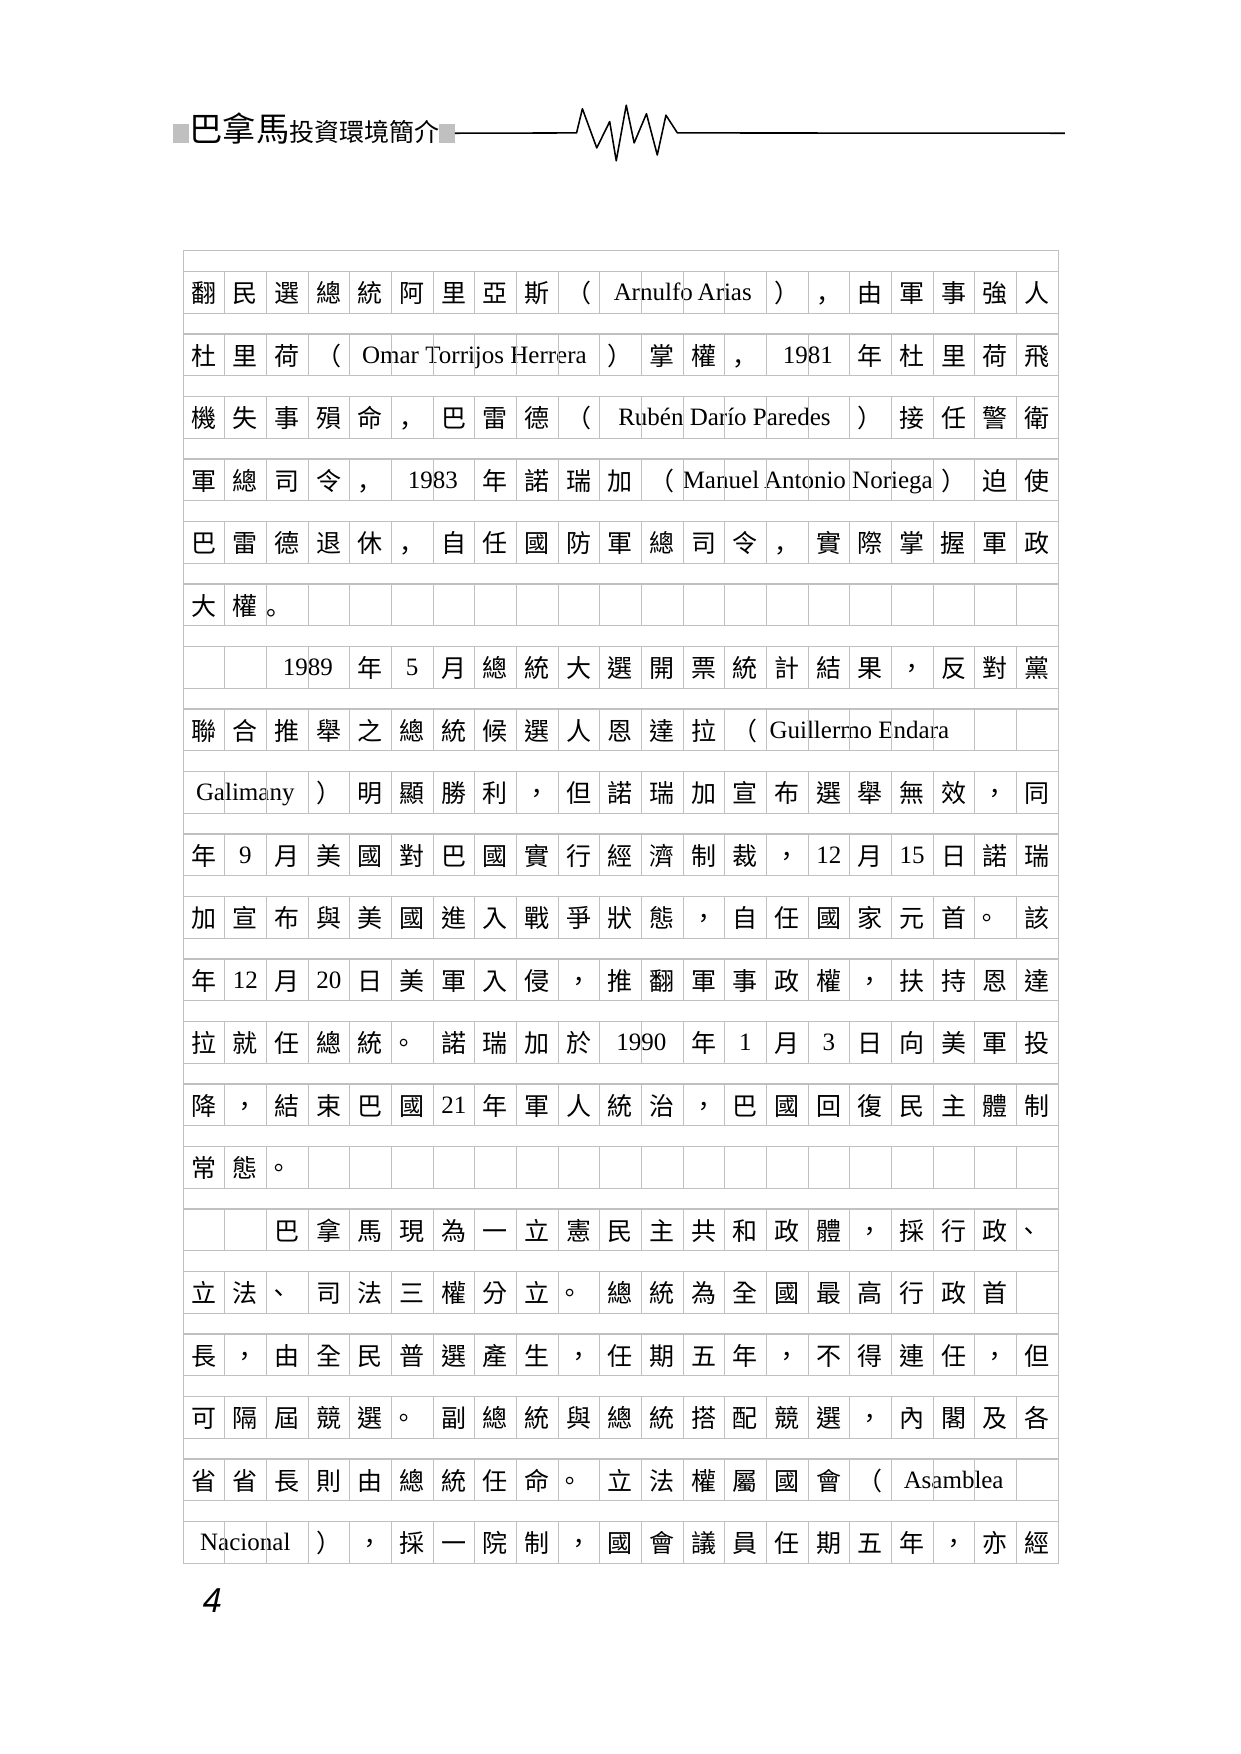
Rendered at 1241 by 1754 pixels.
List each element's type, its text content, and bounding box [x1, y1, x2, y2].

text 巴拿馬於1968年10月10日發生軍事政變，推翻民選總統阿里亞斯（Arnulfo Arias），由軍事強人杜里荷（Omar Torrijos Herrera）掌權，1981年杜里荷飛機失事殞命，巴雷德（Rubén Darío Paredes）接任警衛軍總司令，1983年諾瑞加（Manuel Antonio Noriega）迫使巴雷德退休，自任國防軍總司令，實際掌握軍政大權。 [184, 376, 1058, 396]
text 巴拿馬現為一立憲民主共和政體，採行政、立法、司法三權分立。總統為全國最高行政首長，由全民普選產生，任期五年，不得連任，但可隔屆競選。副總統與總統搭配競選，內閣及各省省長則由總統任命。立法權屬國會（Asamblea Nacional），採一院制，國會議員任期五年，亦經普選產生，議員名額71名。 [184, 1376, 1058, 1396]
text 巴拿馬於1968年10月10日發生軍事政變，推翻民選總統阿里亞斯（Arnulfo Arias），由軍事強人杜里荷（Omar Torrijos Herrera）掌權，1981年杜里荷飛機失事殞命，巴雷德（Rubén Darío Paredes）接任警衛軍總司令，1983年諾瑞加（Manuel Antonio Noriega）迫使巴雷德退休，自任國防軍總司令，實際掌握軍政大權。 [184, 564, 1058, 583]
text 1989年5月總統大選開票統計結果，反對黨聯合推舉之總統候選人恩達拉（Guillermo Endara Galimany）明顯勝利，但諾瑞加宣布選舉無效，同年9月美國對巴國實行經濟制裁，12月15日諾瑞加宣布與美國進入戰爭狀態，自任國家元首。該年12月20日美軍入侵，推翻軍事政權，扶持恩達拉就任總統。諾瑞加於1990年1月3日向美軍投降，結束巴國21年軍人統治，巴國回復民主體制常態。 [184, 626, 1058, 646]
text 巴拿馬現為一立憲民主共和政體，採行政、立法、司法三權分立。總統為全國最高行政首長，由全民普選產生，任期五年，不得連任，但可隔屆競選。副總統與總統搭配競選，內閣及各省省長則由總統任命。立法權屬國會（Asamblea Nacional），採一院制，國會議員任期五年，亦經普選產生，議員名額71名。 [184, 1439, 1058, 1458]
text 巴拿馬現為一立憲民主共和政體，採行政、立法、司法三權分立。總統為全國最高行政首長，由全民普選產生，任期五年，不得連任，但可隔屆競選。副總統與總統搭配競選，內閣及各省省長則由總統任命。立法權屬國會（Asamblea Nacional），採一院制，國會議員任期五年，亦經普選產生，議員名額71名。 [184, 1314, 1058, 1333]
text 1989年5月總統大選開票統計結果，反對黨聯合推舉之總統候選人恩達拉（Guillermo Endara Galimany）明顯勝利，但諾瑞加宣布選舉無效，同年9月美國對巴國實行經濟制裁，12月15日諾瑞加宣布與美國進入戰爭狀態，自任國家元首。該年12月20日美軍入侵，推翻軍事政權，扶持恩達拉就任總統。諾瑞加於1990年1月3日向美軍投降，結束巴國21年軍人統治，巴國回復民主體制常態。 [184, 1001, 1058, 1021]
text 巴拿馬於1968年10月10日發生軍事政變，推翻民選總統阿里亞斯（Arnulfo Arias），由軍事強人杜里荷（Omar Torrijos Herrera）掌權，1981年杜里荷飛機失事殞命，巴雷德（Rubén Darío Paredes）接任警衛軍總司令，1983年諾瑞加（Manuel Antonio Noriega）迫使巴雷德退休，自任國防軍總司令，實際掌握軍政大權。 [184, 314, 1058, 333]
text 巴拿馬於1968年10月10日發生軍事政變，推翻民選總統阿里亞斯（Arnulfo Arias），由軍事強人杜里荷（Omar Torrijos Herrera）掌權，1981年杜里荷飛機失事殞命，巴雷德（Rubén Darío Paredes）接任警衛軍總司令，1983年諾瑞加（Manuel Antonio Noriega）迫使巴雷德退休，自任國防軍總司令，實際掌握軍政大權。 [184, 501, 1058, 521]
text 1989年5月總統大選開票統計結果，反對黨聯合推舉之總統候選人恩達拉（Guillermo Endara Galimany）明顯勝利，但諾瑞加宣布選舉無效，同年9月美國對巴國實行經濟制裁，12月15日諾瑞加宣布與美國進入戰爭狀態，自任國家元首。該年12月20日美軍入侵，推翻軍事政權，扶持恩達拉就任總統。諾瑞加於1990年1月3日向美軍投降，結束巴國21年軍人統治，巴國回復民主體制常態。 [184, 814, 1058, 833]
text 1989年5月總統大選開票統計結果，反對黨聯合推舉之總統候選人恩達拉（Guillermo Endara Galimany）明顯勝利，但諾瑞加宣布選舉無效，同年9月美國對巴國實行經濟制裁，12月15日諾瑞加宣布與美國進入戰爭狀態，自任國家元首。該年12月20日美軍入侵，推翻軍事政權，扶持恩達拉就任總統。諾瑞加於1990年1月3日向美軍投降，結束巴國21年軍人統治，巴國回復民主體制常態。 [184, 876, 1058, 896]
text 1989年5月總統大選開票統計結果，反對黨聯合推舉之總統候選人恩達拉（Guillermo Endara Galimany）明顯勝利，但諾瑞加宣布選舉無效，同年9月美國對巴國實行經濟制裁，12月15日諾瑞加宣布與美國進入戰爭狀態，自任國家元首。該年12月20日美軍入侵，推翻軍事政權，扶持恩達拉就任總統。諾瑞加於1990年1月3日向美軍投降，結束巴國21年軍人統治，巴國回復民主體制常態。 [184, 1064, 1058, 1083]
text 巴拿馬現為一立憲民主共和政體，採行政、立法、司法三權分立。總統為全國最高行政首長，由全民普選產生，任期五年，不得連任，但可隔屆競選。副總統與總統搭配競選，內閣及各省省長則由總統任命。立法權屬國會（Asamblea Nacional），採一院制，國會議員任期五年，亦經普選產生，議員名額71名。 [184, 1251, 1058, 1271]
text 巴拿馬於1968年10月10日發生軍事政變，推翻民選總統阿里亞斯（Arnulfo Arias），由軍事強人杜里荷（Omar Torrijos Herrera）掌權，1981年杜里荷飛機失事殞命，巴雷德（Rubén Darío Paredes）接任警衛軍總司令，1983年諾瑞加（Manuel Antonio Noriega）迫使巴雷德退休，自任國防軍總司令，實際掌握軍政大權。 [184, 251, 1058, 271]
text 巴拿馬現為一立憲民主共和政體，採行政、立法、司法三權分立。總統為全國最高行政首長，由全民普選產生，任期五年，不得連任，但可隔屆競選。副總統與總統搭配競選，內閣及各省省長則由總統任命。立法權屬國會（Asamblea Nacional），採一院制，國會議員任期五年，亦經普選產生，議員名額71名。 [184, 1501, 1058, 1521]
text 1989年5月總統大選開票統計結果，反對黨聯合推舉之總統候選人恩達拉（Guillermo Endara Galimany）明顯勝利，但諾瑞加宣布選舉無效，同年9月美國對巴國實行經濟制裁，12月15日諾瑞加宣布與美國進入戰爭狀態，自任國家元首。該年12月20日美軍入侵，推翻軍事政權，扶持恩達拉就任總統。諾瑞加於1990年1月3日向美軍投降，結束巴國21年軍人統治，巴國回復民主體制常態。 [184, 751, 1058, 771]
text 1989年5月總統大選開票統計結果，反對黨聯合推舉之總統候選人恩達拉（Guillermo Endara Galimany）明顯勝利，但諾瑞加宣布選舉無效，同年9月美國對巴國實行經濟制裁，12月15日諾瑞加宣布與美國進入戰爭狀態，自任國家元首。該年12月20日美軍入侵，推翻軍事政權，扶持恩達拉就任總統。諾瑞加於1990年1月3日向美軍投降，結束巴國21年軍人統治，巴國回復民主體制常態。 [184, 1126, 1058, 1146]
text 1989年5月總統大選開票統計結果，反對黨聯合推舉之總統候選人恩達拉（Guillermo Endara Galimany）明顯勝利，但諾瑞加宣布選舉無效，同年9月美國對巴國實行經濟制裁，12月15日諾瑞加宣布與美國進入戰爭狀態，自任國家元首。該年12月20日美軍入侵，推翻軍事政權，扶持恩達拉就任總統。諾瑞加於1990年1月3日向美軍投降，結束巴國21年軍人統治，巴國回復民主體制常態。 [184, 939, 1058, 958]
text 1989年5月總統大選開票統計結果，反對黨聯合推舉之總統候選人恩達拉（Guillermo Endara Galimany）明顯勝利，但諾瑞加宣布選舉無效，同年9月美國對巴國實行經濟制裁，12月15日諾瑞加宣布與美國進入戰爭狀態，自任國家元首。該年12月20日美軍入侵，推翻軍事政權，扶持恩達拉就任總統。諾瑞加於1990年1月3日向美軍投降，結束巴國21年軍人統治，巴國回復民主體制常態。 [184, 689, 1058, 708]
text 巴拿馬現為一立憲民主共和政體，採行政、立法、司法三權分立。總統為全國最高行政首長，由全民普選產生，任期五年，不得連任，但可隔屆競選。副總統與總統搭配競選，內閣及各省省長則由總統任命。立法權屬國會（Asamblea Nacional），採一院制，國會議員任期五年，亦經普選產生，議員名額71名。 [184, 1189, 1058, 1208]
text 巴拿馬於1968年10月10日發生軍事政變，推翻民選總統阿里亞斯（Arnulfo Arias），由軍事強人杜里荷（Omar Torrijos Herrera）掌權，1981年杜里荷飛機失事殞命，巴雷德（Rubén Darío Paredes）接任警衛軍總司令，1983年諾瑞加（Manuel Antonio Noriega）迫使巴雷德退休，自任國防軍總司令，實際掌握軍政大權。 [184, 439, 1058, 458]
